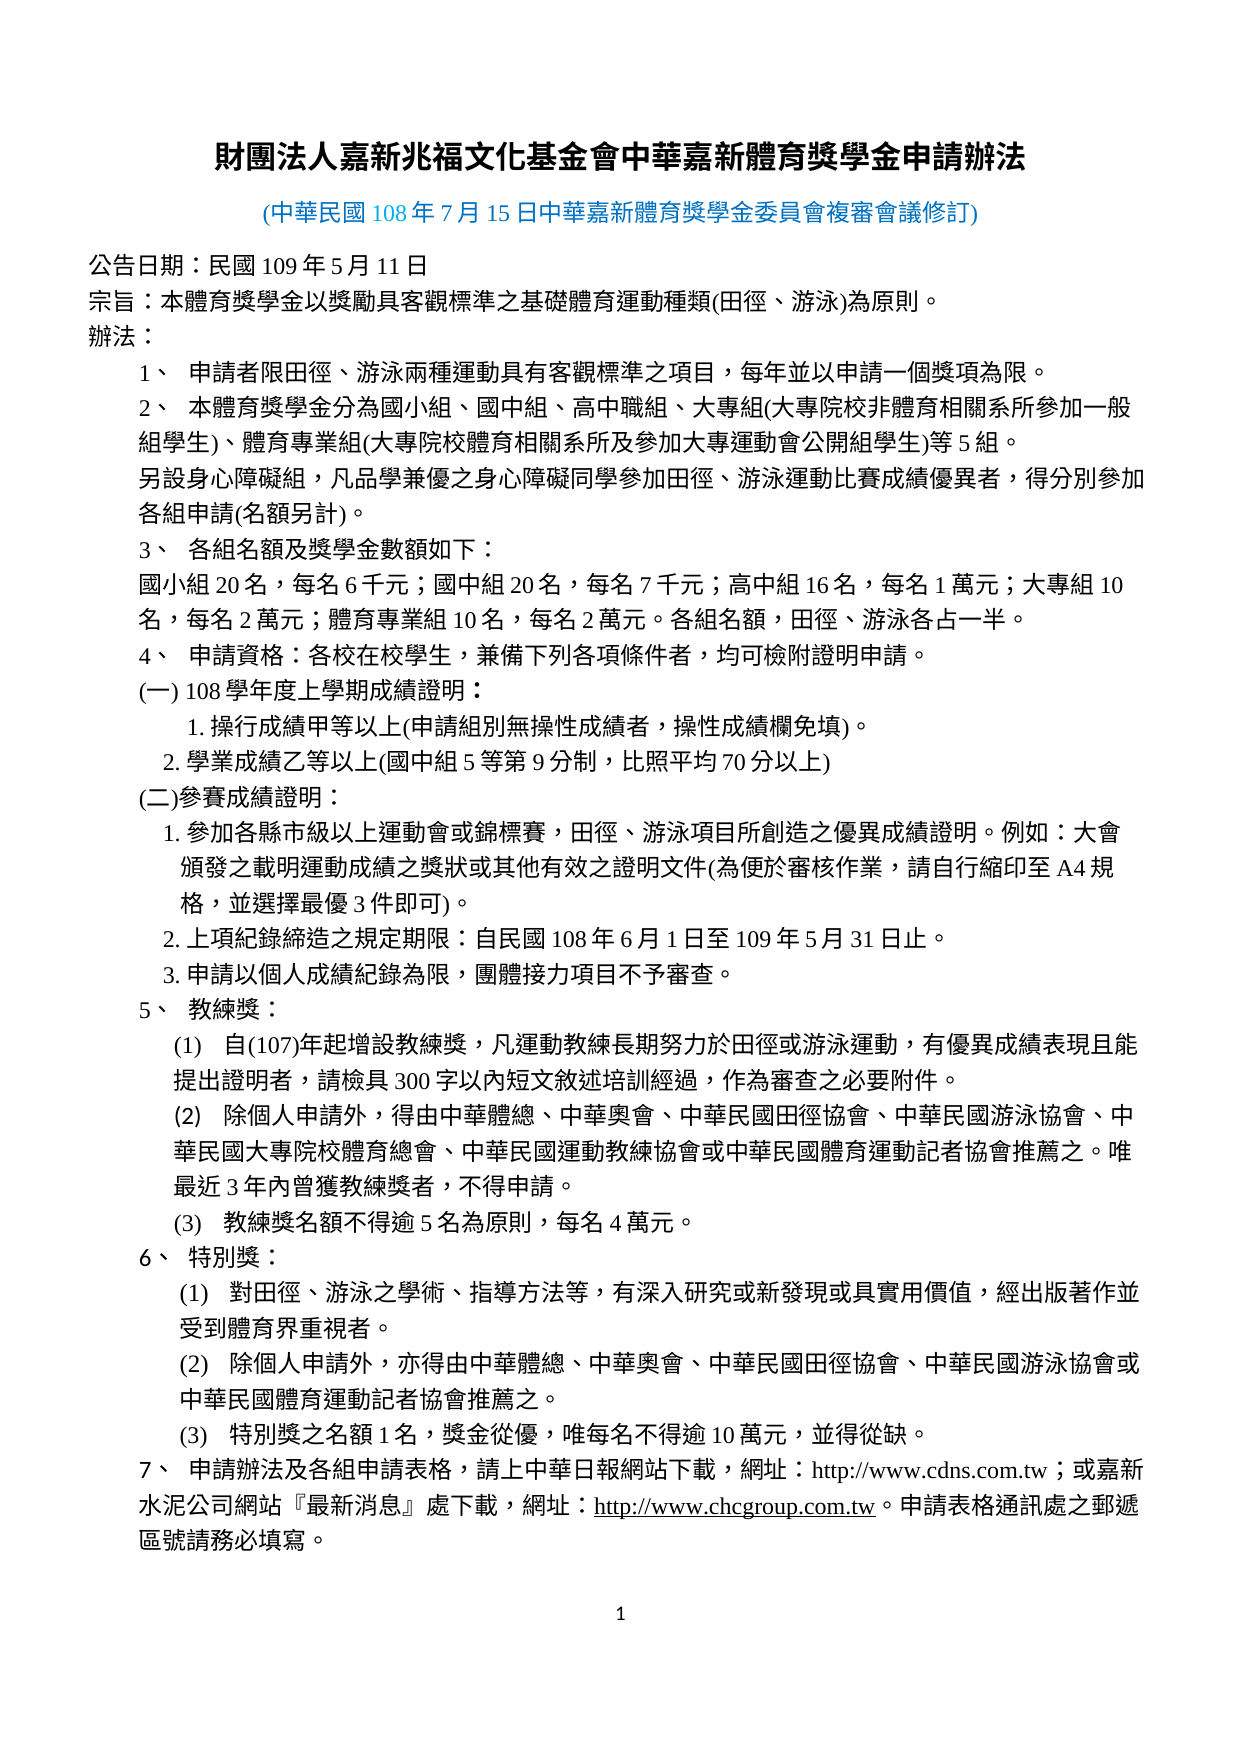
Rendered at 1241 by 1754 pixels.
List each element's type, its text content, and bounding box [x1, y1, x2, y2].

list 申請辦法及各組申請表格，請上中華日報網站下載，網址：http://www.cdns.com.tw；或嘉新水泥公司網站『最新消息』處下載，網址：http://www.chcgroup.com.tw。申請表格通訊處之郵遞區號請務必填寫。 [139, 1451, 1152, 1557]
text 另設身心障礙組，凡品學兼優之身心障礙同學參加田徑、游泳運動比賽成績優異者，得分別參加各組申請(名額另計)。 [139, 459, 1152, 530]
text 財團法人嘉新兆福文化基金會中華嘉新體育獎學金申請辦法 [89, 138, 1152, 176]
text 1. 操行成績甲等以上(申請組別無操性成績者，操性成績欄免填)。 [139, 707, 1152, 742]
text 辦法： [89, 317, 1152, 353]
list 申請者限田徑、游泳兩種運動具有客觀標準之項目，每年並以申請一個獎項為限。 [139, 353, 1152, 388]
text 2. 學業成績乙等以上(國中組5等第9分制，比照平均70分以上) [139, 742, 1152, 778]
list 除個人申請外，亦得由中華體總、中華奧會、中華民國田徑協會、中華民國游泳協會或中華民國體育運動記者協會推薦之。 [179, 1344, 1152, 1415]
list 本體育獎學金分為國小組、國中組、高中職組、大專組(大專院校非體育相關系所參加一般組學生)、體育專業組(大專院校體育相關系所及參加大專運動會公開組學生)等5組。 [139, 388, 1152, 459]
list 教練獎： [139, 990, 1152, 1026]
text 1. 參加各縣市級以上運動會或錦標賽，田徑、游泳項目所創造之優異成績證明。例如：大會 [139, 813, 1152, 848]
text 3. 申請以個人成績紀錄為限，團體接力項目不予審查。 [139, 955, 1152, 990]
list 自(107)年起增設教練獎，凡運動教練長期努力於田徑或游泳運動，有優異成績表現且能提出證明者，請檢具300字以內短文敘述培訓經過，作為審查之必要附件。 [174, 1026, 1152, 1096]
text (二)參賽成績證明： [139, 778, 1152, 813]
text 國小組20名，每名6千元；國中組20名，每名7千元；高中組16名，每名1萬元；大專組10名，每名2萬元；體育專業組10名，每名2萬元。各組名額，田徑、游泳各占一半。 [139, 565, 1152, 636]
text (中華民國108年7月15日中華嘉新體育獎學金委員會複審會議修訂) [89, 194, 1152, 228]
list 特別獎： [139, 1238, 1152, 1273]
text (一) 108學年度上學期成績證明： [139, 671, 1152, 707]
list 申請資格：各校在校學生，兼備下列各項條件者，均可檢附證明申請。 [139, 636, 1152, 671]
text 公告日期：民國109年5月11日 [89, 246, 1152, 282]
list 各組名額及獎學金數額如下： [139, 530, 1152, 565]
list 除個人申請外，得由中華體總、中華奧會、中華民國田徑協會、中華民國游泳協會、中華民國大專院校體育總會、中華民國運動教練協會或中華民國體育運動記者協會推薦之。唯最近3年內曾獲教練獎者，不得申請。 [174, 1096, 1152, 1203]
text 頒發之載明運動成績之獎狀或其他有效之證明文件(為便於審核作業，請自行縮印至A4規 [139, 848, 1152, 884]
list 對田徑、游泳之學術、指導方法等，有深入研究或新發現或具實用價值，經出版著作並受到體育界重視者。 [179, 1273, 1152, 1344]
text 2. 上項紀錄締造之規定期限：自民國108年6月1日至109年5月31日止。 [139, 919, 1152, 955]
list 教練獎名額不得逾5名為原則，每名4萬元。 [174, 1203, 1152, 1238]
list 特別獎之名額1名，獎金從優，唯每名不得逾10萬元，並得從缺。 [179, 1415, 1152, 1451]
text 格，並選擇最優3件即可)。 [139, 884, 1152, 919]
text 宗旨：本體育獎學金以獎勵具客觀標準之基礎體育運動種類(田徑、游泳)為原則。 [89, 282, 1152, 317]
